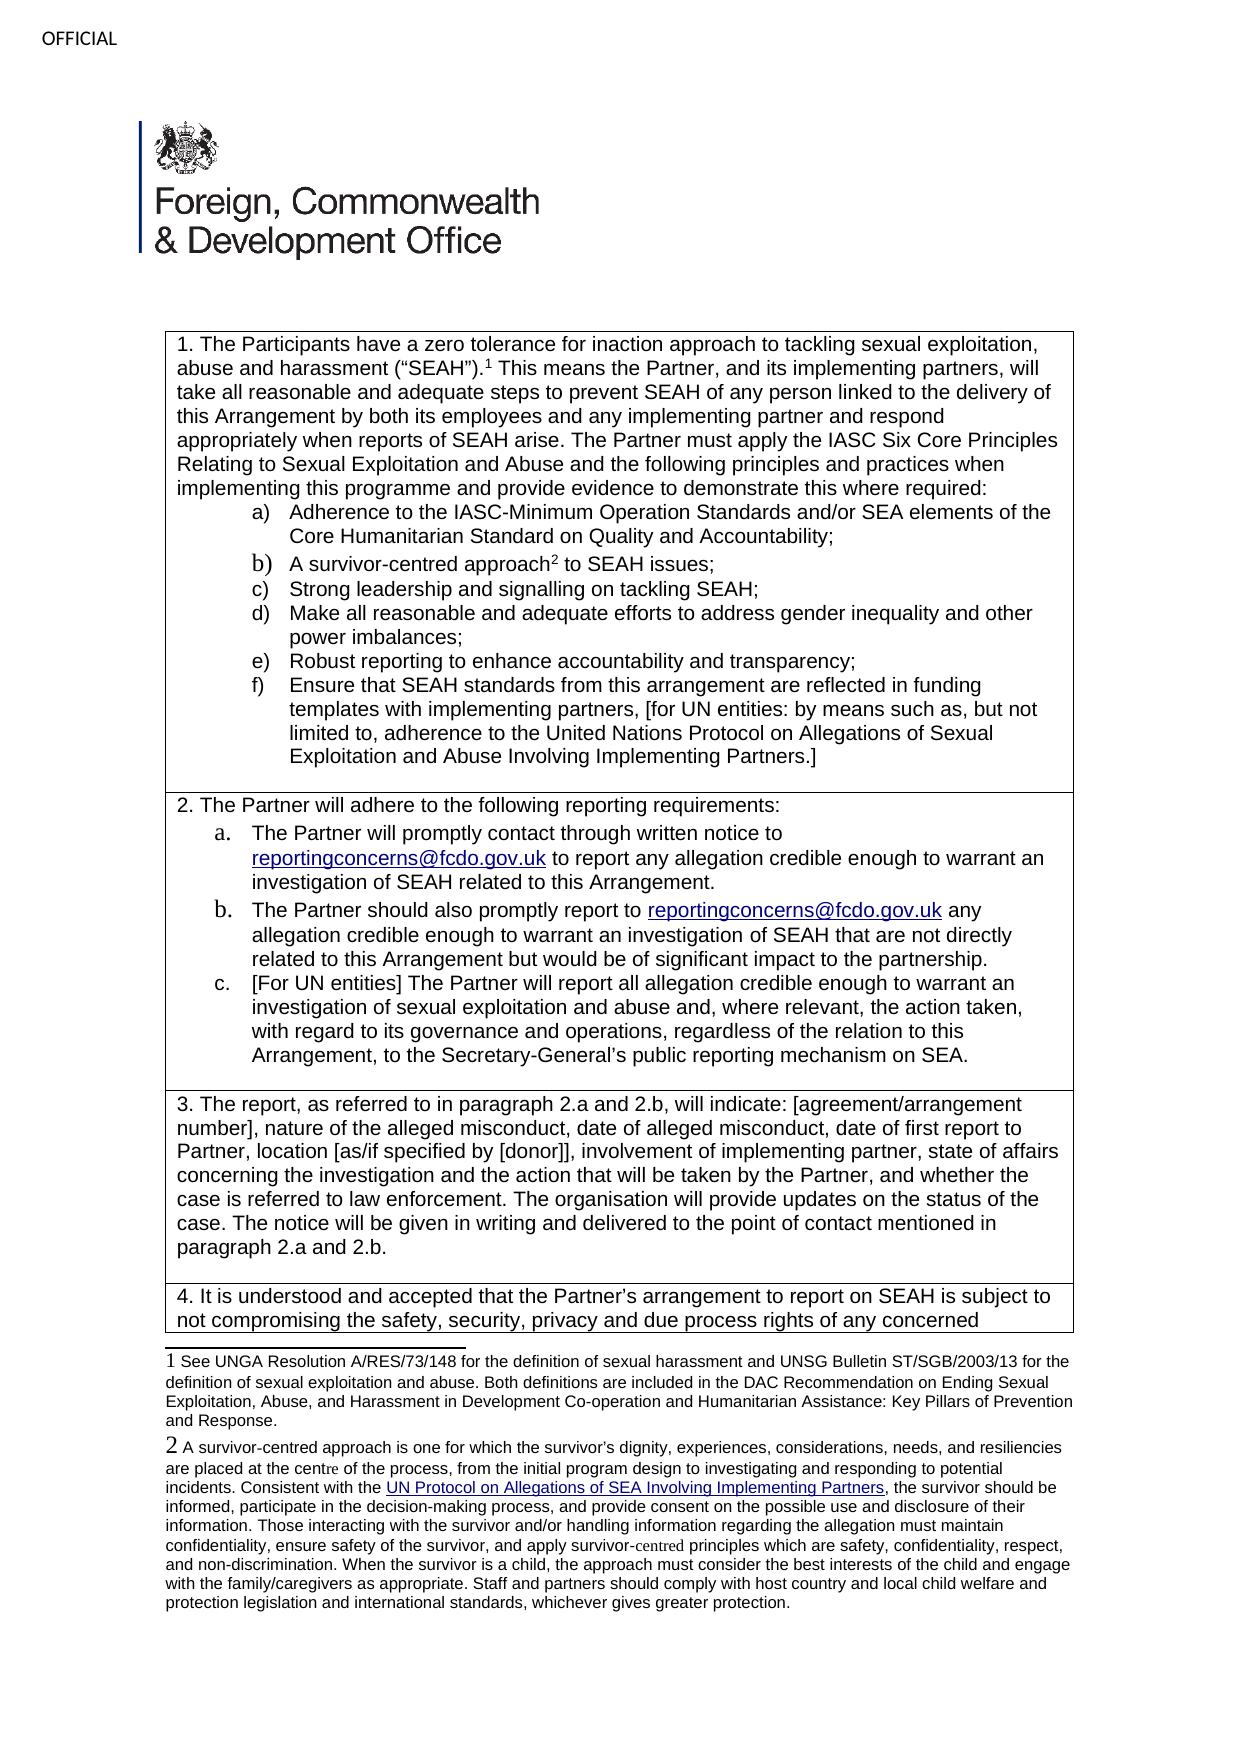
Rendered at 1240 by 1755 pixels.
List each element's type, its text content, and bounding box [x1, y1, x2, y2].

table_cell 2. The Partner will adhere to the following reporting requirements: The Partner will promptly contact through written notice to reportingconcerns@fcdo.gov.uk to report any allegation credible enough to warrant an investigation of SEAH related to this Arrangement. The Partner should also promptly report to reportingconcerns@fcdo.gov.uk any allegation credible enough to warrant an investigation of SEAH that are not directly related to this Arrangement but would be of significant impact to the partnership. [For UN entities] The Partner will report all allegation credible enough to warrant an investigation of sexual exploitation and abuse and, where relevant, the action taken, with regard to its governance and operations, regardless of the relation to this Arrangement, to the Secretary-General’s public reporting mechanism on SEA. [166, 793, 1073, 1090]
table_cell 4. It is understood and accepted that the Partner’s arrangement to report on SEAH is subject to not compromising the safety, security, privacy and due process rights of any concerned [166, 1284, 1073, 1332]
table_header 1. The Participants have a zero tolerance for inaction approach to tackling sexual exploitation, abuse and harassment (“SEAH”). This means the Partner, and its implementing partners, will take all reasonable and adequate steps to prevent SEAH of any person linked to the delivery of this Arrangement by both its employees and any implementing partner and respond appropriately when reports of SEAH arise. The Partner must apply the IASC Six Core Principles Relating to Sexual Exploitation and Abuse and the following principles and practices when implementing this programme and provide evidence to demonstrate this where required: Adherence to the IASC-Minimum Operation Standards and/or SEA elements of the Core Humanitarian Standard on Quality and Accountability; A survivor-centred approach to SEAH issues; Strong leadership and signalling on tackling SEAH; Make all reasonable and adequate efforts to address gender inequality and other power imbalances; Robust reporting to enhance accountability and transparency; Ensure that SEAH standards from this arrangement are reflected in funding templates with implementing partners, [for UN entities: by means such as, but not limited to, adherence to the United Nations Protocol on Allegations of Sexual Exploitation and Abuse Involving Implementing Partners.] [166, 332, 1073, 792]
table_cell 3. The report, as referred to in paragraph 2.a and 2.b, will indicate: [agreement/arrangement number], nature of the alleged misconduct, date of alleged misconduct, date of first report to Partner, location [as/if specified by [donor]], involvement of implementing partner, state of affairs concerning the investigation and the action that will be taken by the Partner, and whether the case is referred to law enforcement. The organisation will provide updates on the status of the case. The notice will be given in writing and delivered to the point of contact mentioned in paragraph 2.a and 2.b. [166, 1091, 1073, 1283]
